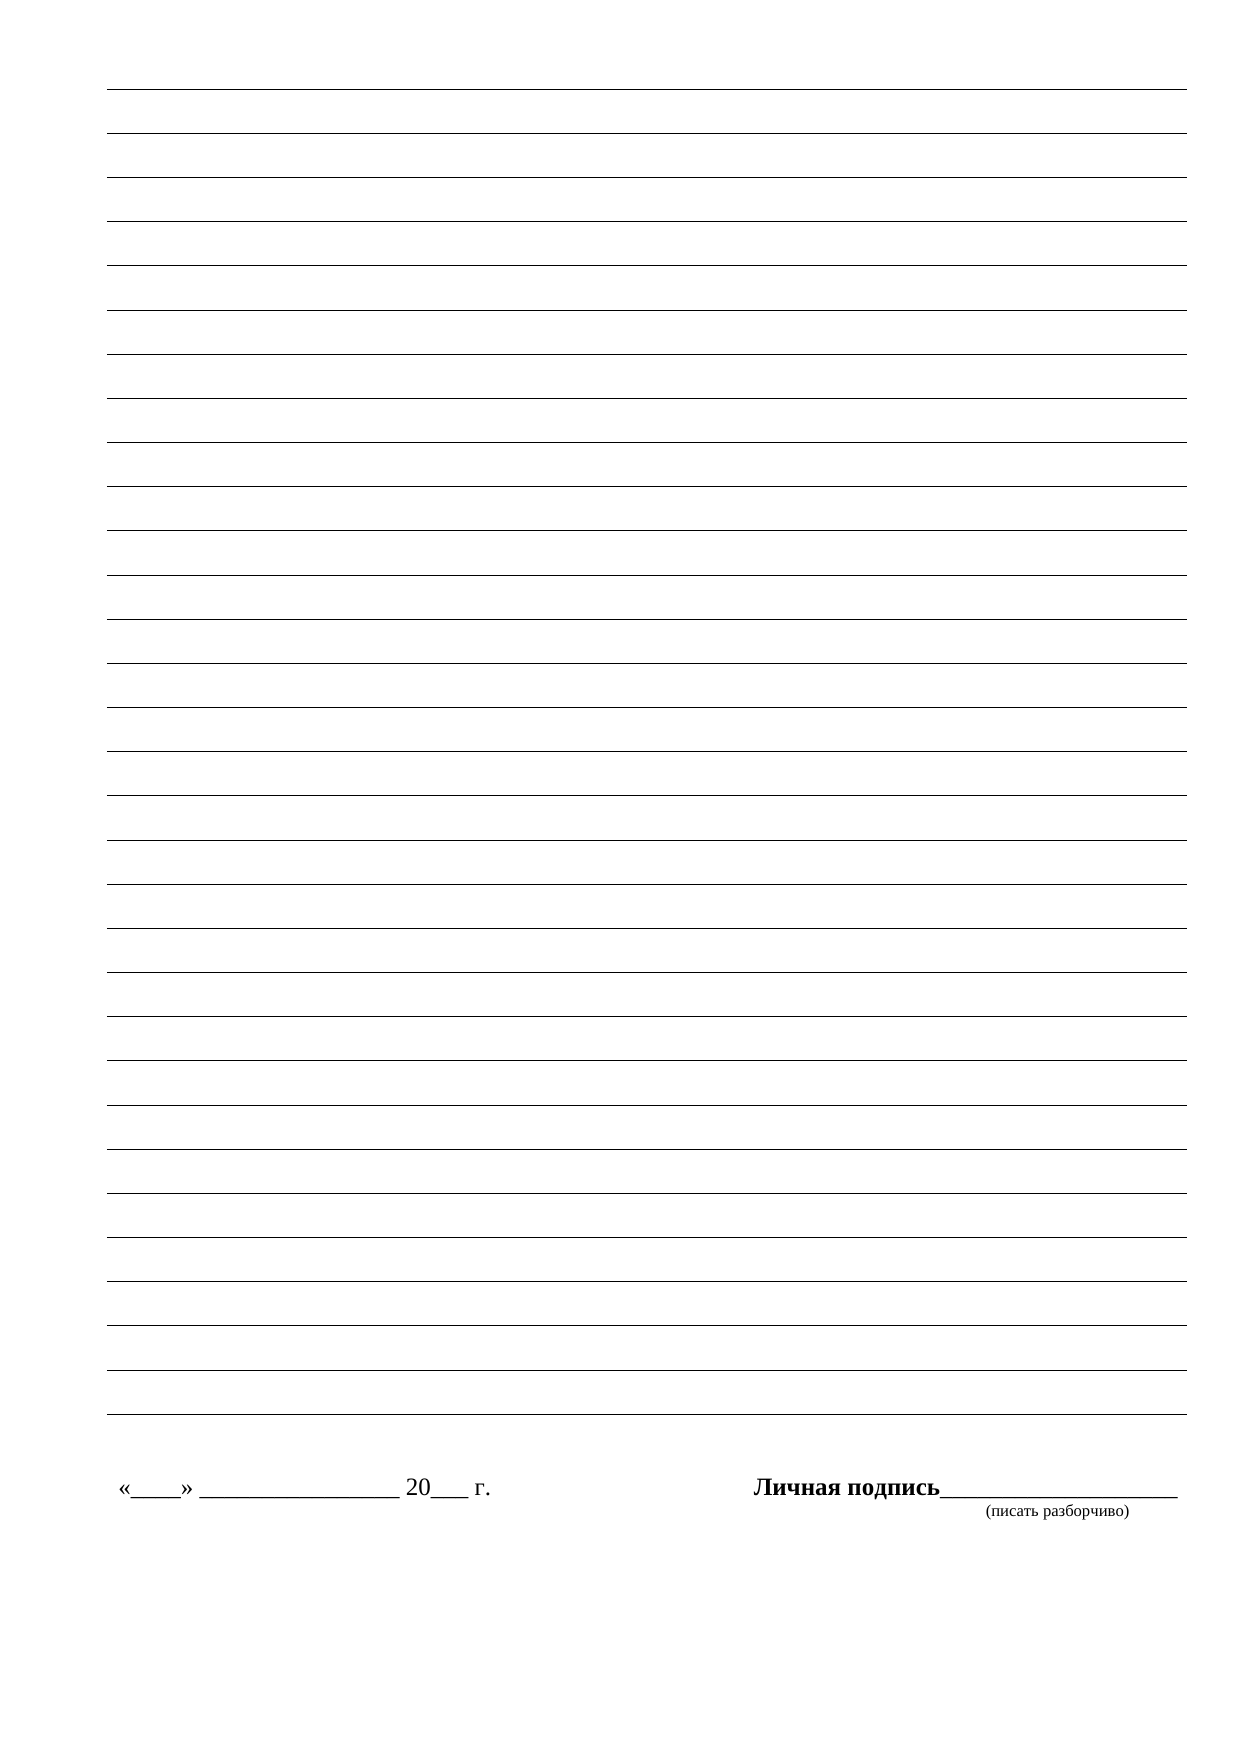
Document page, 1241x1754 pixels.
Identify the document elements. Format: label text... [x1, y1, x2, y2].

table_cell [107, 1061, 1187, 1104]
table_cell [107, 311, 1187, 354]
table_cell [107, 841, 1187, 884]
table_cell [107, 1150, 1187, 1193]
table_cell [107, 973, 1187, 1016]
table_cell [107, 355, 1187, 398]
table_cell [107, 1371, 1187, 1414]
table_cell [107, 752, 1187, 795]
table_cell [107, 1238, 1187, 1281]
table_cell [107, 1282, 1187, 1325]
table_cell [107, 1326, 1187, 1369]
table_cell [107, 576, 1187, 619]
table_cell [107, 399, 1187, 442]
table_cell [107, 487, 1187, 530]
text «____» ________________ 20___ г. Личная подпись___________________ [118, 1472, 1181, 1501]
table_cell [107, 929, 1187, 972]
table_cell [107, 1017, 1187, 1060]
table_cell [107, 266, 1187, 309]
table_cell [107, 1194, 1187, 1237]
table_cell [107, 178, 1187, 221]
table_cell [107, 1106, 1187, 1149]
table_cell [107, 222, 1187, 265]
table_cell [107, 796, 1187, 839]
table_cell [107, 90, 1187, 133]
table_cell [107, 664, 1187, 707]
table_cell [107, 134, 1187, 177]
table_cell [107, 708, 1187, 751]
table_cell [107, 531, 1187, 574]
text (писать разборчиво) [118, 1501, 1181, 1520]
table_cell [107, 885, 1187, 928]
table_cell [107, 443, 1187, 486]
table_cell [107, 620, 1187, 663]
